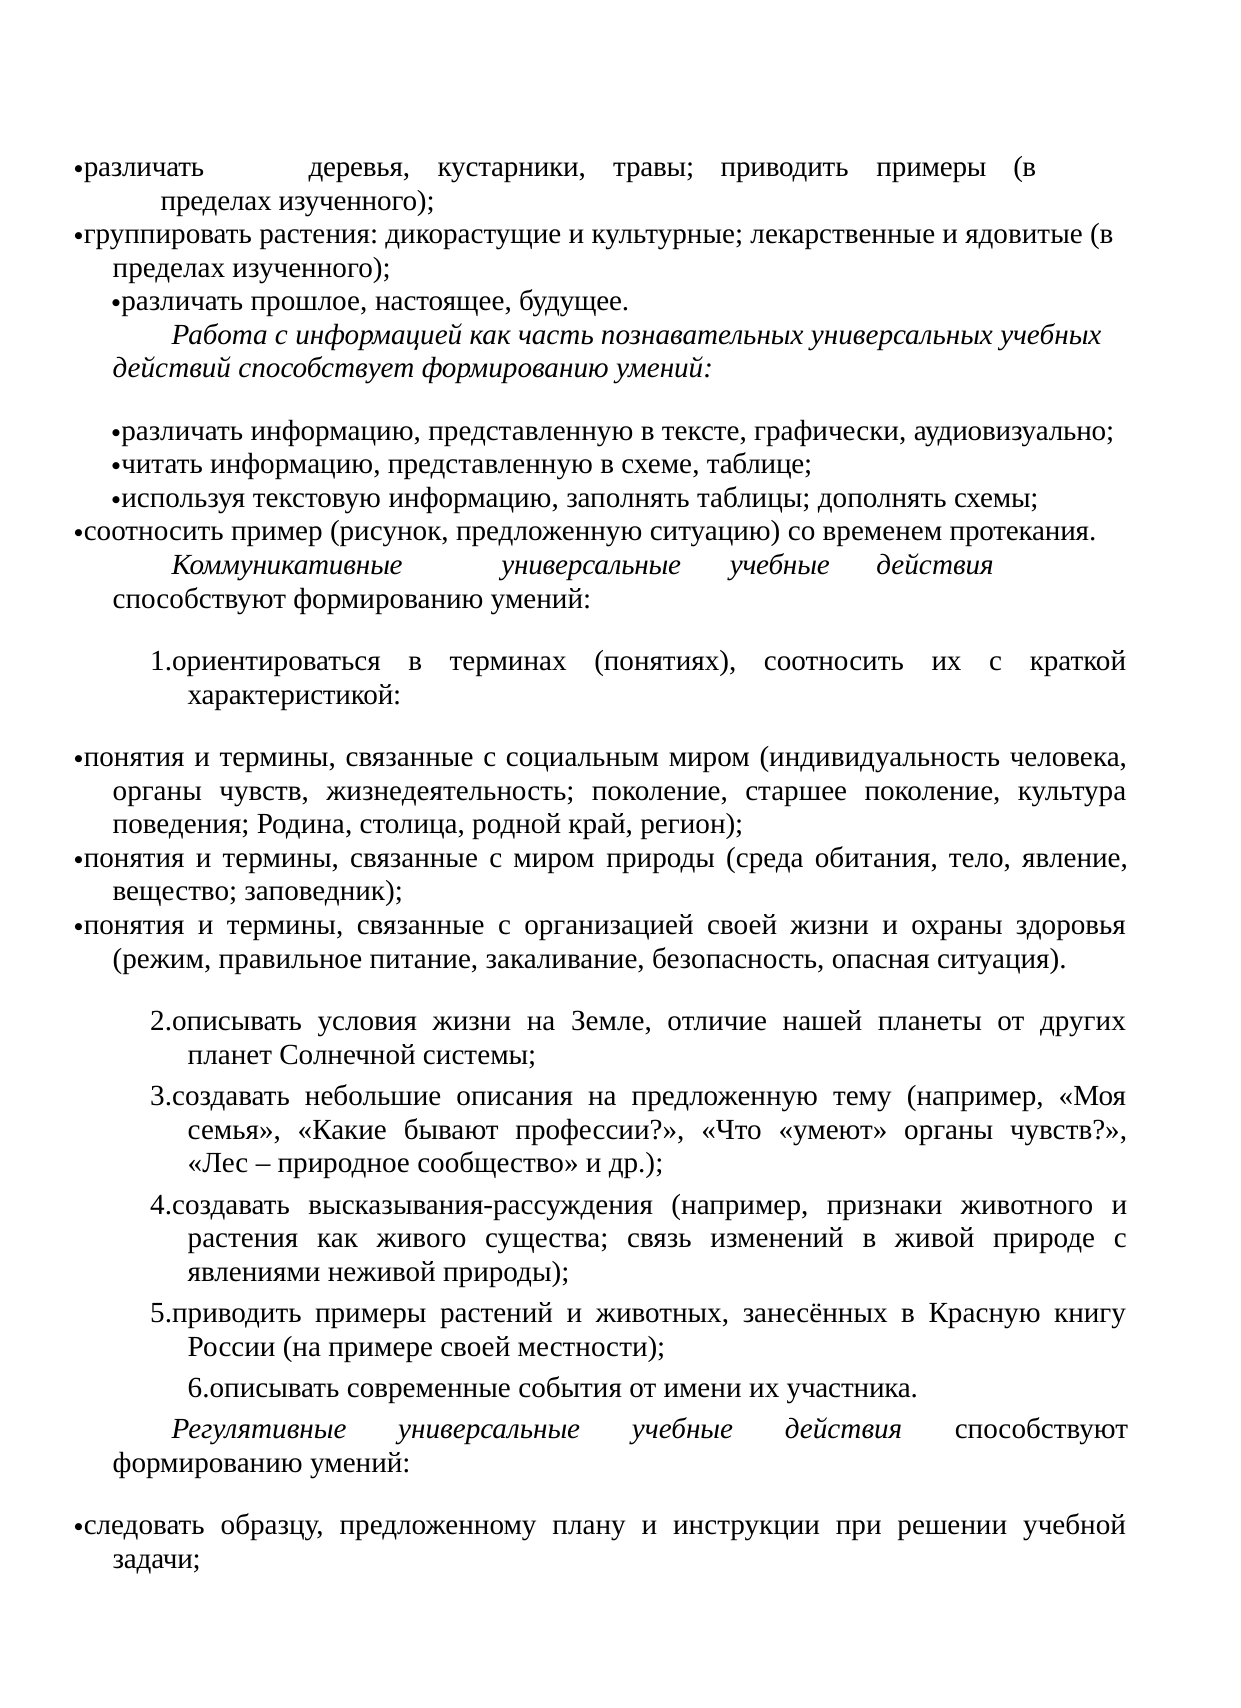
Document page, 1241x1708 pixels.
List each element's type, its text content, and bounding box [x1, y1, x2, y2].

list ориентироваться в терминах (понятиях), соотносить их с краткой характеристикой: [150, 643, 1127, 711]
text Коммуникативные универсальные учебные действия способствуют формированию умений: [112, 547, 1128, 614]
text Регулятивные универсальные учебные действия способствуют формированию умений: [112, 1411, 1128, 1478]
text Работа с информацией как часть познавательных универсальных учебных действий способствует формированию умений: [112, 317, 1163, 384]
list различать деревья, кустарники, травы; приводить примеры (в пределах изученного); [75, 149, 1128, 216]
list создавать небольшие описания на предложенную тему (например, «Моя семья», «Какие бывают профессии?», «Что «умеют» органы чувств?», «Лес – природное сообщество» и др.); [150, 1078, 1127, 1179]
list понятия и термины, связанные с миром природы (среда обитания, тело, явление, вещество; заповедник); [75, 840, 1128, 907]
list читать информацию, представленную в схеме, таблице; [112, 447, 1163, 480]
list различать информацию, представленную в тексте, графически, аудиовизуально; [112, 413, 1163, 447]
list описывать современные события от имени их участника. [187, 1370, 1163, 1403]
list следовать образцу, предложенному плану и инструкции при решении учебной задачи; [75, 1507, 1127, 1574]
list описывать условия жизни на Земле, отличие нашей планеты от других планет Солнечной системы; [150, 1003, 1127, 1070]
list понятия и термины, связанные с социальным миром (индивидуальность человека, органы чувств, жизнедеятельность; поколение, старшее поколение, культура поведения; Родина, столица, родной край, регион); [75, 739, 1127, 840]
list различать прошлое, настоящее, будущее. [112, 283, 1163, 317]
list используя текстовую информацию, заполнять таблицы; дополнять схемы; [112, 480, 1163, 514]
list соотносить пример (рисунок, предложенную ситуацию) со временем протекания. [75, 514, 1163, 547]
list группировать растения: дикорастущие и культурные; лекарственные и ядовитые (в пределах изученного); [75, 216, 1127, 283]
list создавать высказывания-рассуждения (например, признаки животного и растения как живого существа; связь изменений в живой природе с явлениями неживой природы); [150, 1187, 1128, 1288]
list понятия и термины, связанные с организацией своей жизни и охраны здоровья (режим, правильное питание, закаливание, безопасность, опасная ситуация). [75, 907, 1127, 974]
list приводить примеры растений и животных, занесённых в Красную книгу России (на примере своей местности); [150, 1296, 1127, 1363]
